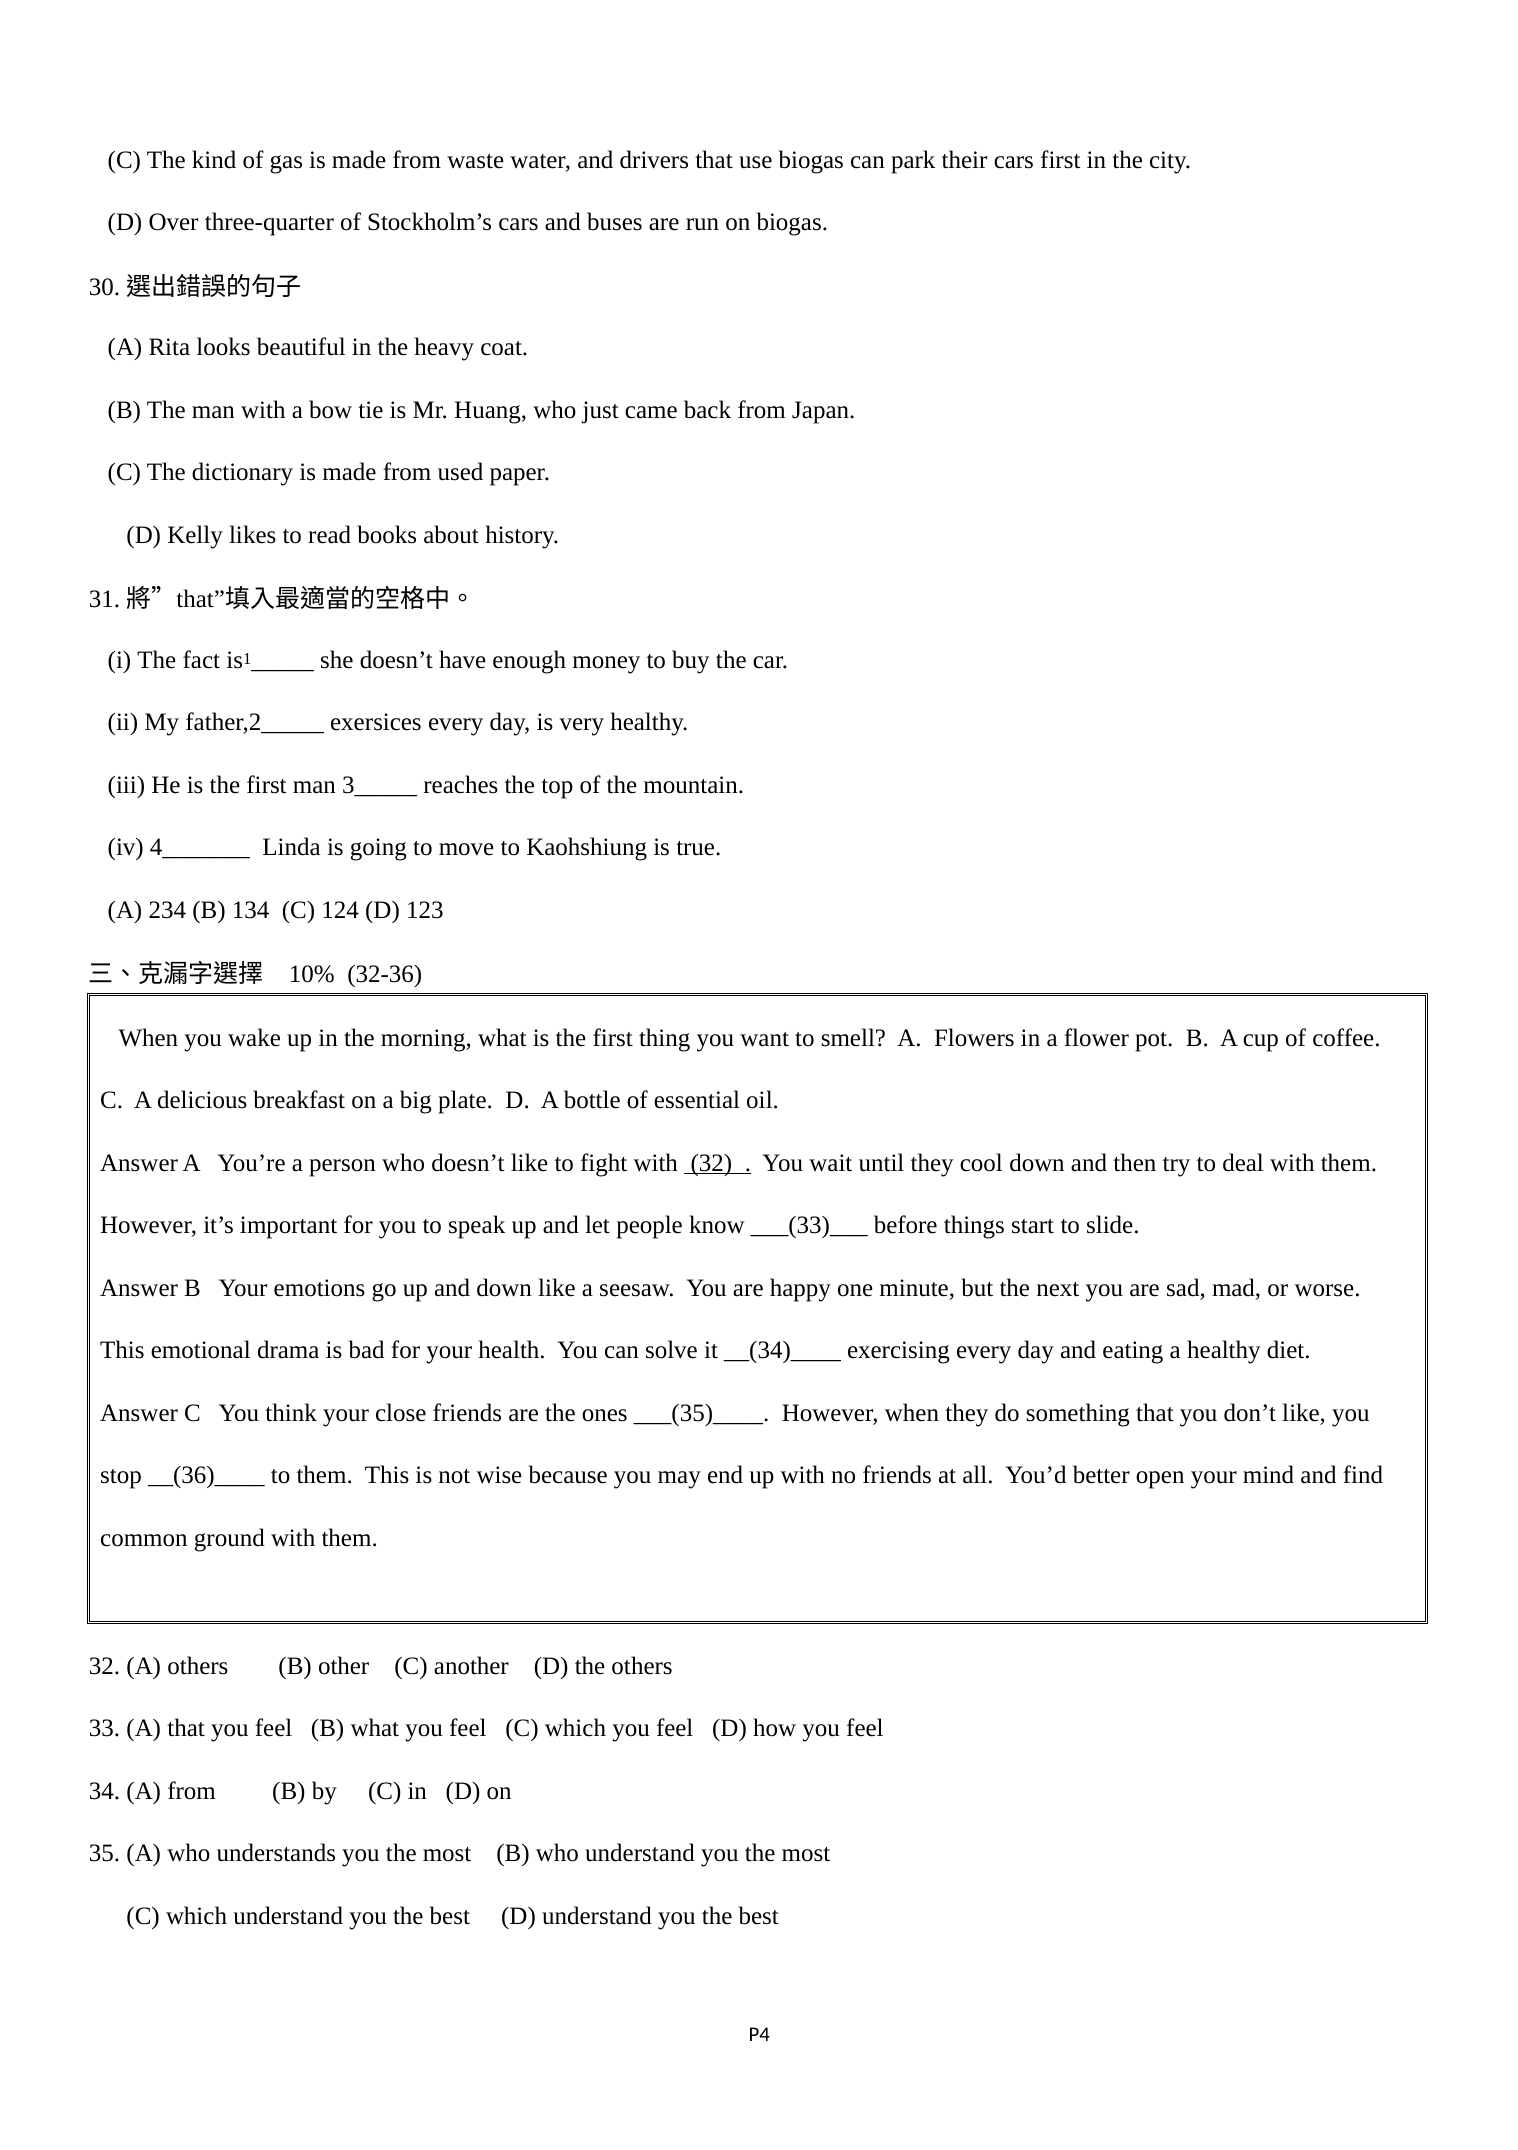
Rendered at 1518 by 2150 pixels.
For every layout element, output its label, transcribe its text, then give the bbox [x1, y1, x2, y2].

text 34. (A) from (B) by (C) in (D) on [89, 1749, 1429, 1811]
text 35. (A) who understands you the most (B) who understand you the most (C) which understand you the best (D) understand you the best [89, 1811, 1429, 1936]
text (C) The kind of gas is made from waste water, and drivers that use biogas can park their cars first in the city. (D) Over three-quarter of Stockholm’s cars and buses are run on biogas. 30. 選出錯誤的句子 (A) Rita looks beautiful in the heavy coat. (B) The man with a bow tie is Mr. Huang, who just came back from Japan. (C) The dictionary is made from used paper. [89, 117, 1429, 492]
table_header When you wake up in the morning, what is the first thing you want to smell? A. Flowers in a flower pot. B. A cup of coffee. C. A delicious breakfast on a big plate. D. A bottle of essential oil. Answer A You’re a person who doesn’t like to fight with (32) . You wait until they cool down and then try to deal with them. However, it’s important for you to speak up and let people know ___(33)___ before things start to slide. Answer B Your emotions go up and down like a seesaw. You are happy one minute, but the next you are sad, mad, or worse. This emotional drama is bad for your health. You can solve it __(34)____ exercising every day and eating a healthy diet. Answer C You think your close friends are the ones ___(35)____. However, when they do something that you don’t like, you stop __(36)____ to them. This is not wise because you may end up with no friends at all. You’d better open your mind and find common ground with them. [90, 996, 1425, 1621]
text (D) Kelly likes to read books about history. 31. 將”that”填入最適當的空格中。 (i) The fact is1_____ she doesn’t have enough money to buy the car. (ii) My father,2_____ exersices every day, is very healthy. (iii) He is the first man 3_____ reaches the top of the mountain. (iv) 4_______ Linda is going to move to Kaohshiung is true. (A) 234 (B) 134 (C) 124 (D) 123 三、克漏字選擇 10% (32-36) [89, 492, 1429, 992]
text 32. (A) others (B) other (C) another (D) the others [89, 1624, 1429, 1686]
text 33. (A) that you feel (B) what you feel (C) which you feel (D) how you feel [89, 1686, 1429, 1749]
